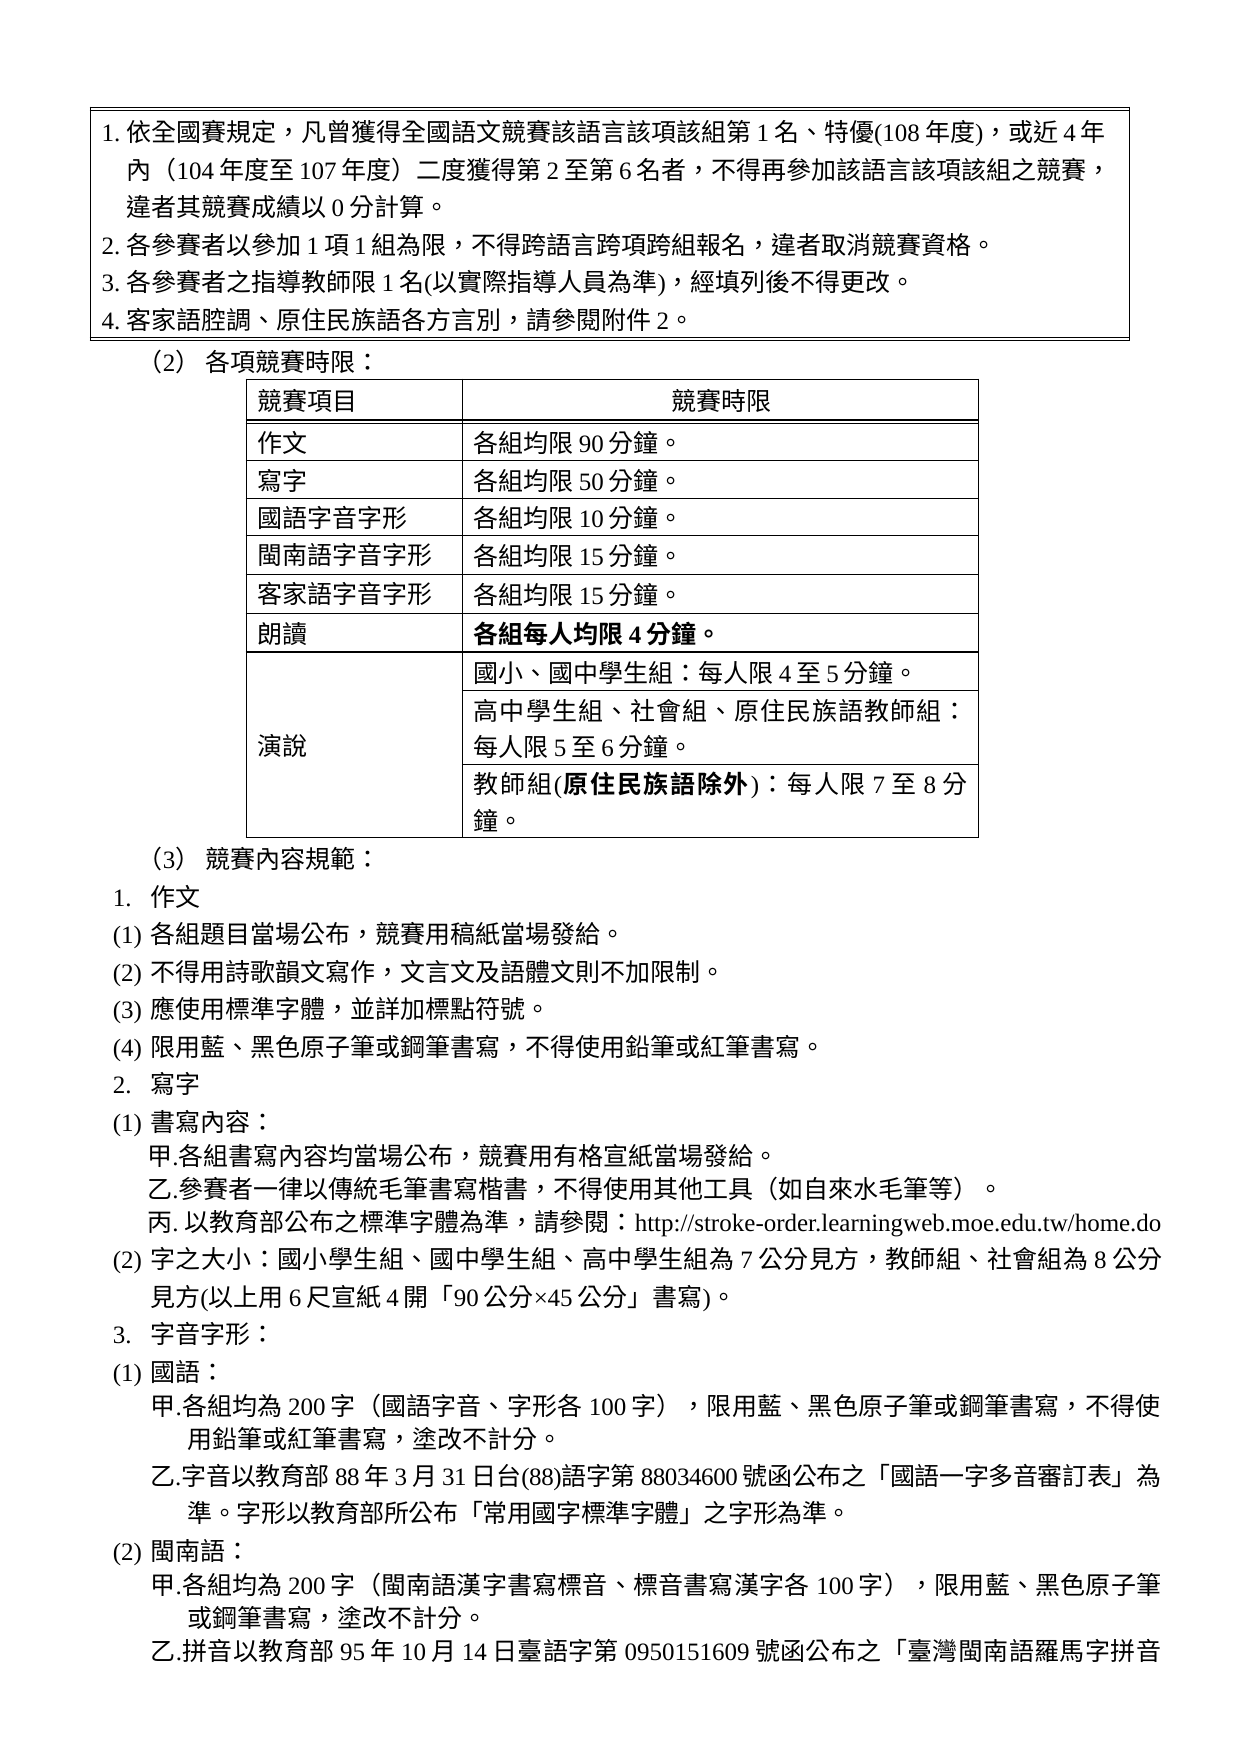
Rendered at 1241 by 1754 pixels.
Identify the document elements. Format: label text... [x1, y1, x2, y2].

list 限用藍、黑色原子筆或鋼筆書寫，不得使用鉛筆或紅筆書寫。 [113, 1026, 1162, 1063]
list 應使用標準字體，並詳加標點符號。 [113, 988, 1162, 1026]
text 乙.字音以教育部88年3月31日台(88)語字第88034600號函公布之「國語一字多音審訂表」為準。字形以教育部所公布「常用國字標準字體」之字形為準。 [150, 1455, 1162, 1530]
table_cell [1130, 107, 1135, 336]
list 不得用詩歌韻文寫作，文言文及語體文則不加限制。 [113, 951, 1162, 988]
table_cell 客家語字音字形 [247, 575, 462, 612]
table_cell 閩南語字音字形 [247, 536, 462, 574]
list 各組題目當場公布，競賽用稿紙當場發給。 [113, 913, 1162, 951]
table_cell 各組均限50分鐘。 [463, 461, 978, 497]
table_cell 各組每人均限4分鐘。 [463, 614, 978, 651]
text 乙.拼音以教育部95年10月14日臺語字第0950151609號函公布之「臺灣閩南語羅馬字拼音 [150, 1634, 1162, 1667]
text 甲.各組書寫內容均當場公布，競賽用有格宣紙當場發給。 [147, 1138, 1162, 1172]
table_cell 教師組(原住民族語除外)：每人限7至8分鐘。 [463, 765, 978, 837]
list 寫字 [113, 1063, 1162, 1101]
list 作文 [113, 876, 1162, 913]
text 乙.參賽者一律以傳統毛筆書寫楷書，不得使用其他工具（如自來水毛筆等）。 [147, 1172, 1162, 1205]
table_cell 國語字音字形 [247, 499, 462, 535]
text 丙. 以教育部公布之標準字體為準，請參閱：http://stroke-order.learningweb.moe.edu.tw/home.do [147, 1205, 1162, 1238]
table_cell 各組均限90分鐘。 [463, 424, 978, 460]
table_cell 各組均限15分鐘。 [463, 536, 978, 574]
table_cell 作文 [247, 424, 462, 460]
table_cell 演說 [247, 653, 462, 837]
text 甲.各組均為200字（國語字音、字形各100字），限用藍、黑色原子筆或鋼筆書寫，不得使用鉛筆或紅筆書寫，塗改不計分。 [150, 1388, 1162, 1455]
table_cell 高中學生組、社會組、原住民族語教師組：每人限5至6分鐘。 [463, 691, 978, 764]
table_header 競賽時限 [463, 380, 978, 419]
table_cell 朗讀 [247, 614, 462, 651]
list 閩南語： [113, 1530, 1162, 1567]
table_cell 各組均限10分鐘。 [463, 499, 978, 535]
list 字之大小：國小學生組、國中學生組、高中學生組為7公分見方，教師組、社會組為8公分見方(以上用6尺宣紙4開「90公分×45公分」書寫)。 [113, 1238, 1162, 1313]
table_cell 寫字 [247, 461, 462, 497]
text 甲.各組均為200字（閩南語漢字書寫標音、標音書寫漢字各100字），限用藍、黑色原子筆或鋼筆書寫，塗改不計分。 [150, 1567, 1162, 1634]
table_cell 各組均限15分鐘。 [463, 575, 978, 612]
list 各項競賽時限： [138, 341, 1162, 378]
list 字音字形： [113, 1313, 1162, 1351]
list 書寫內容： [113, 1101, 1162, 1138]
table_cell 1. 依全國賽規定，凡曾獲得全國語文競賽該語言該項該組第1名、特優(108年度)，或近4年內（104年度至107年度）二度獲得第2至第6名者，不得再參加該語言該項該組之競賽，違者其競賽成績以0分計算。 2. 各參賽者以參加1項1組為限，不得跨語言跨項跨組報名，違者取消競賽資格。 3. 各參賽者之指導教師限1名(以實際指導人員為準)，經填列後不得更改。 4. 客家語腔調、原住民族語各方言別，請參閱附件2。 [91, 111, 1129, 336]
list 國語： [113, 1351, 1162, 1388]
table_header 競賽項目 [247, 380, 462, 419]
list 競賽內容規範： [138, 838, 1162, 876]
table_cell 國小、國中學生組：每人限4至5分鐘。 [463, 653, 978, 690]
